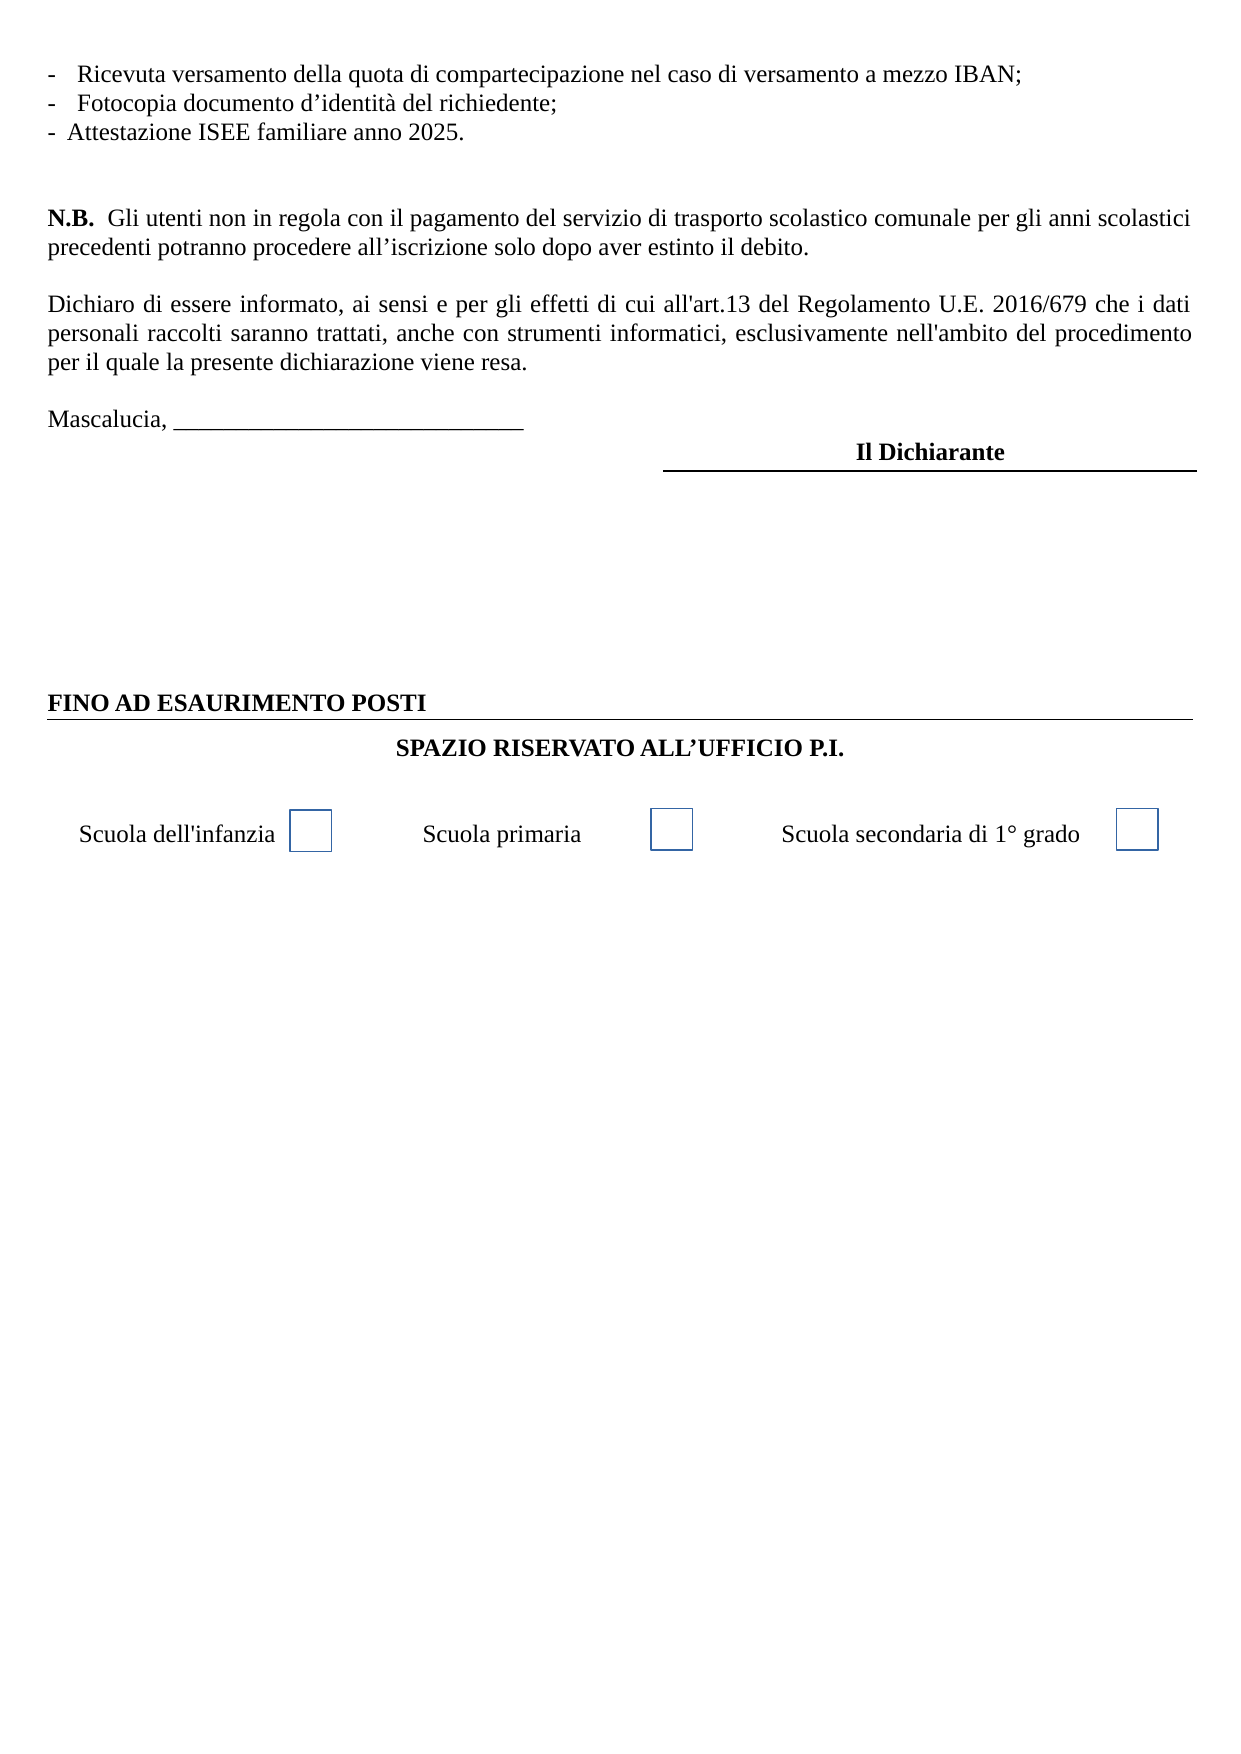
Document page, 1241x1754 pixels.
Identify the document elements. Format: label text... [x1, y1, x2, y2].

text - Attestazione ISEE familiare anno 2025. [47, 117, 1193, 145]
text Scuola secondaria di 1° grado [693, 819, 1116, 848]
text Mascalucia, ____________________________ [47, 404, 1193, 433]
text Scuola dell'infanzia [47, 819, 289, 848]
text Scuola primaria [332, 819, 650, 848]
text FINO AD ESAURIMENTO POSTI [47, 688, 1193, 719]
text N.B. Gli utenti non in regola con il pagamento del servizio di trasporto scolastico comunale per gli anni scolastici precedenti potranno procedere all’iscrizione solo dopo aver estinto il debito. [47, 203, 1193, 260]
text Dichiaro di essere informato, ai sensi e per gli effetti di cui all'art.13 del Regolamento U.E. 2016/679 che i dati personali raccolti saranno trattati, anche con strumenti informatici, esclusivamente nell'ambito del procedimento per il quale la presente dichiarazione viene resa. [47, 289, 1193, 375]
text Il Dichiarante [663, 433, 1197, 470]
text SPAZIO RISERVATO ALL’UFFICIO P.I. [47, 733, 1193, 762]
text - Ricevuta versamento della quota di compartecipazione nel caso di versamento a mezzo IBAN; [47, 59, 1193, 88]
text - Fotocopia documento d’identità del richiedente; [47, 88, 1193, 117]
